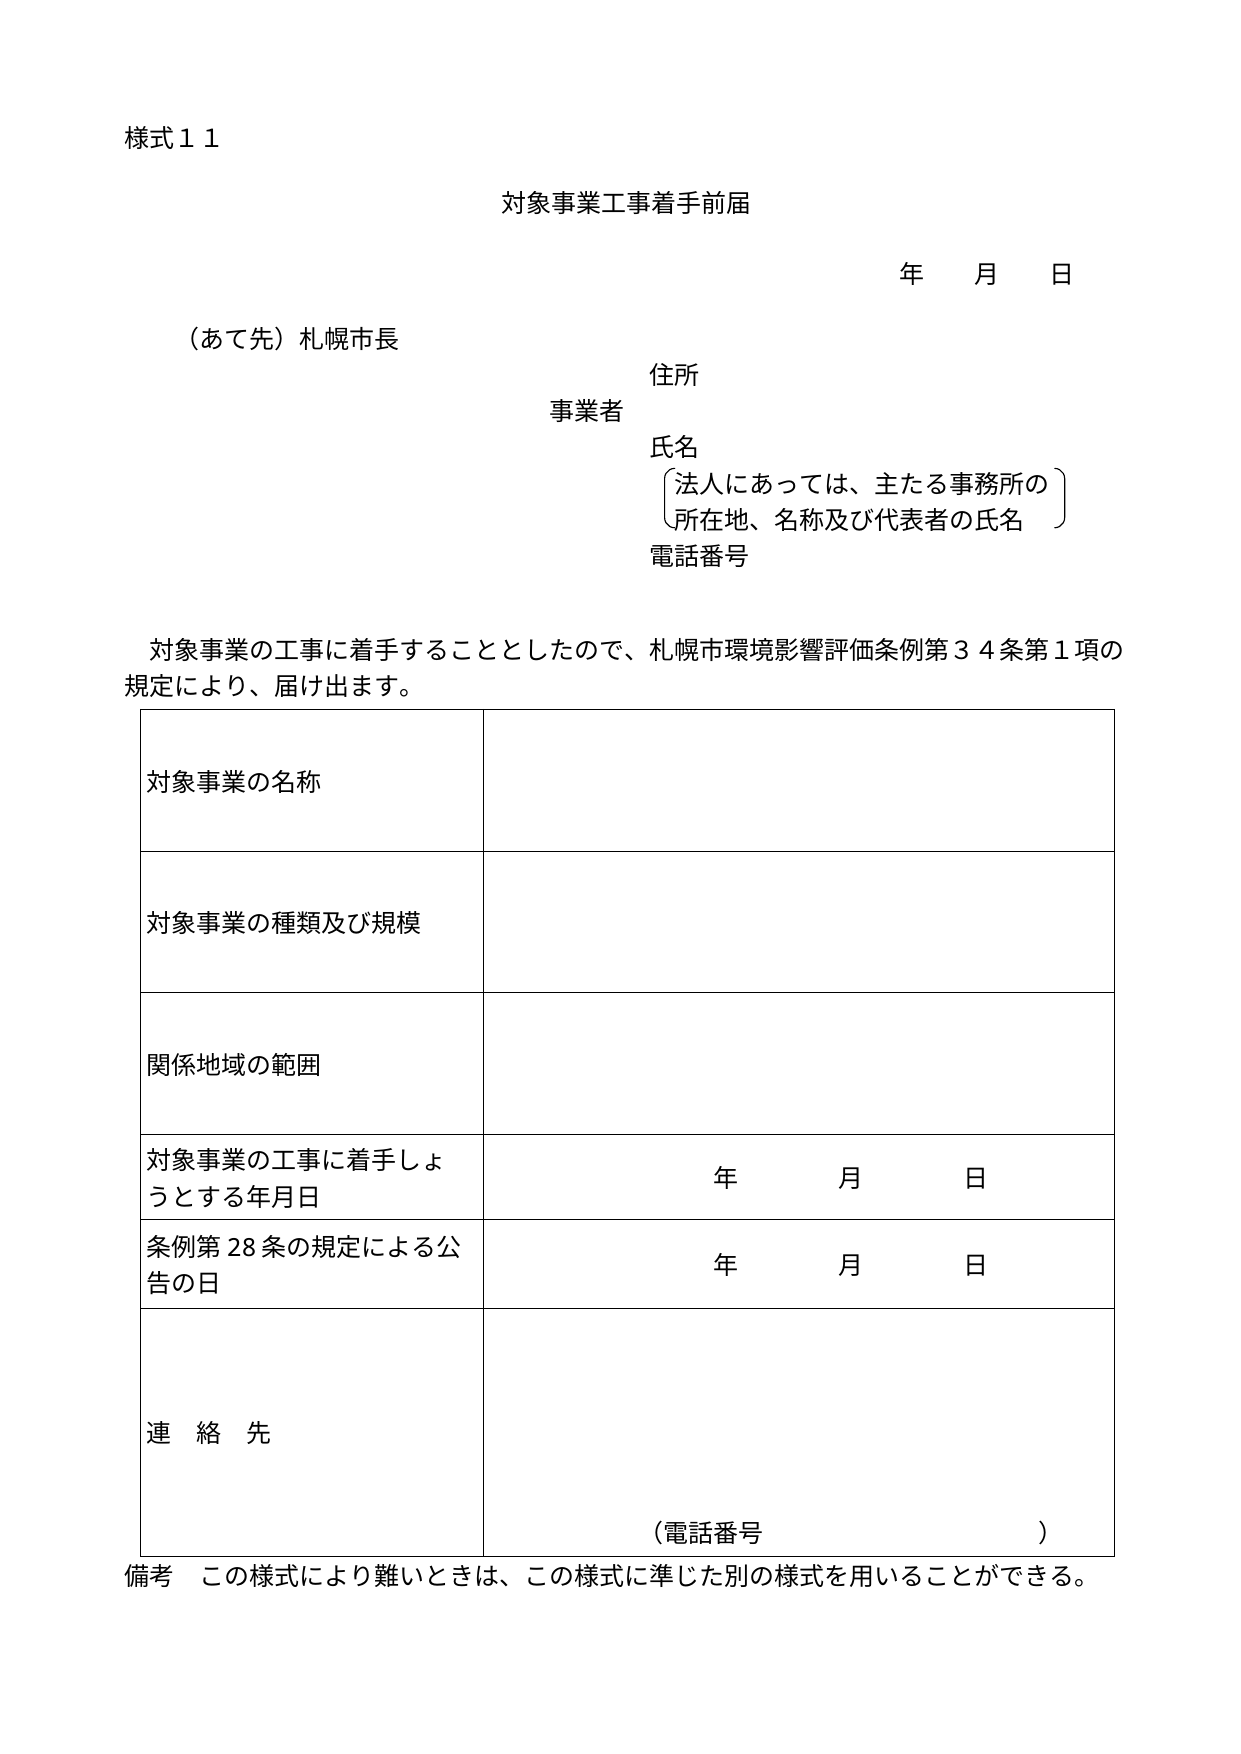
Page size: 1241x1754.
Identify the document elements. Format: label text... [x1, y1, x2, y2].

text 様式１１ [124, 118, 1128, 154]
text 対象事業の工事に着手することとしたので、札幌市環境影響評価条例第３４条第１項の [124, 630, 1128, 667]
table_cell [484, 852, 1114, 992]
table_cell 関係地域の範囲 [141, 993, 483, 1134]
table_cell 対象事業の工事に着手しょ うとする年月日 [141, 1135, 483, 1219]
text 事業者 [124, 392, 1128, 428]
text 法人にあっては、主たる事務所の [124, 464, 1128, 500]
text 対象事業工事着手前届 [124, 183, 1128, 219]
text 規定により、届け出ます。 [124, 667, 1128, 703]
table_cell 年 月 日 [484, 1135, 1114, 1219]
text 所在地、名称及び代表者の氏名 [124, 500, 1128, 537]
table_cell （電話番号 ） [484, 1309, 1114, 1556]
table_cell 年 月 日 [484, 1220, 1114, 1308]
text 年 月 日 [124, 254, 1128, 290]
table_cell 対象事業の種類及び規模 [141, 852, 483, 992]
text 備考 この様式により難いときは、この様式に準じた別の様式を用いることができる。 [124, 1557, 1128, 1593]
text 住所 [124, 355, 1128, 392]
table_header [484, 710, 1114, 851]
table_cell [484, 993, 1114, 1134]
table_cell 条例第28条の規定による公告の日 [141, 1220, 483, 1308]
text 氏名 [124, 428, 1128, 464]
text （あて先）札幌市長 [124, 319, 1128, 355]
table_cell 連 絡 先 [141, 1309, 483, 1556]
text 電話番号 [124, 537, 1128, 573]
table_header 対象事業の名称 [141, 710, 483, 851]
